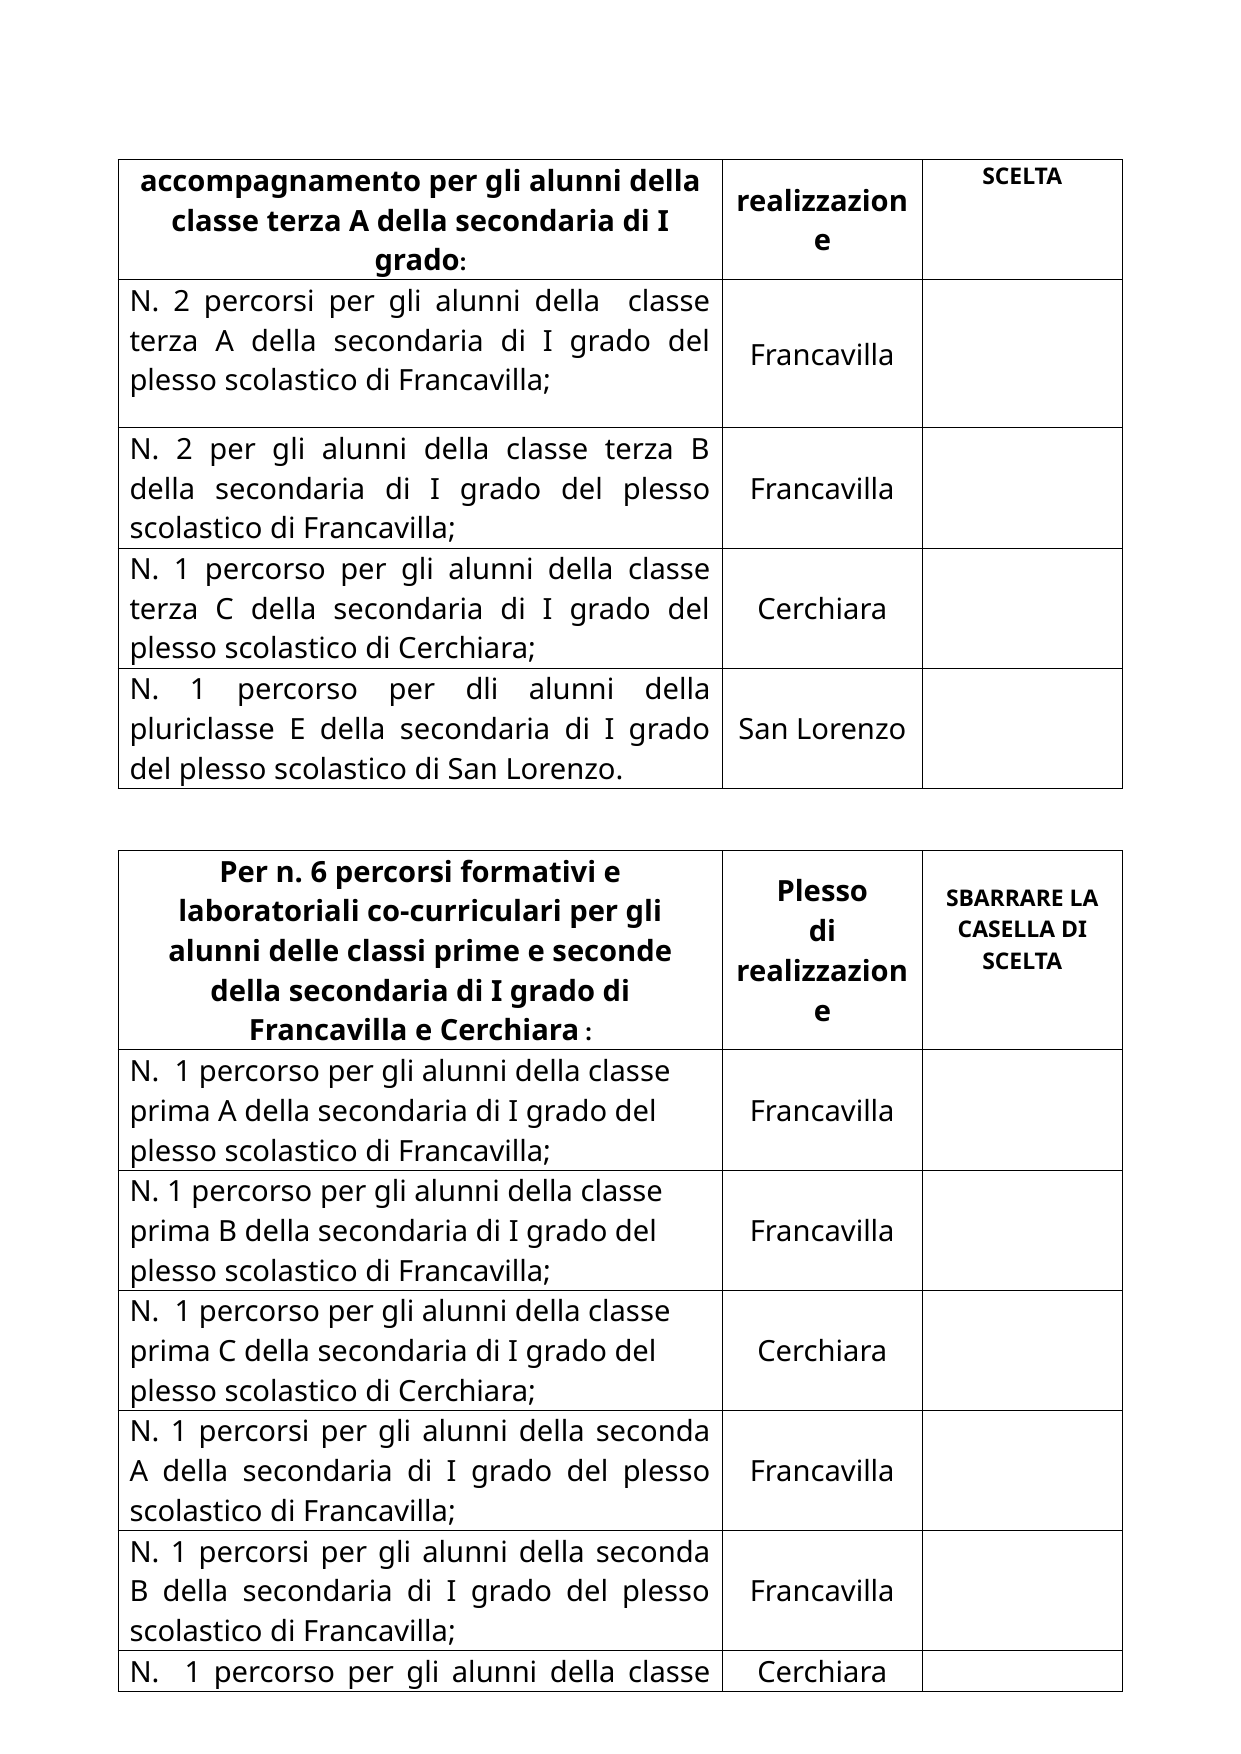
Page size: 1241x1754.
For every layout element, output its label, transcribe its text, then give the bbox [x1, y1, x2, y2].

table_cell N. 1 percorso per dli alunni della pluriclasse E della secondaria di I grado del plesso scolastico di San Lorenzo. [119, 669, 722, 788]
table_cell [923, 669, 1122, 788]
table_header SBARRARE LA CASELLA DI SCELTA [923, 851, 1122, 1049]
table_cell [923, 280, 1122, 427]
table_cell Cerchiara [723, 549, 922, 667]
table_cell [923, 1291, 1122, 1410]
table_cell [923, 1411, 1122, 1530]
table_cell [923, 549, 1122, 667]
table_cell Francavilla [723, 1171, 922, 1289]
table_header Plesso di realizzazione [723, 851, 922, 1049]
table_cell N. 1 percorso per gli alunni della classe terza C della secondaria di I grado del plesso scolastico di Cerchiara; [119, 549, 722, 667]
table_cell San Lorenzo [723, 669, 922, 788]
table_header realizzazione [723, 160, 922, 279]
table_cell Cerchiara [723, 1651, 922, 1691]
table_header Per n. 6 percorsi formativi e laboratoriali co-curriculari per gli alunni delle classi prime e seconde della secondaria di I grado di Francavilla e Cerchiara : [119, 851, 722, 1049]
table_cell Francavilla [723, 428, 922, 547]
table_cell [923, 1651, 1122, 1691]
table_cell N. 1 percorsi per gli alunni della seconda A della secondaria di I grado del plesso scolastico di Francavilla; [119, 1411, 722, 1530]
table_cell N. 1 percorso per gli alunni della classe prima C della secondaria di I grado del plesso scolastico di Cerchiara; [119, 1291, 722, 1410]
table_cell Francavilla [723, 280, 922, 427]
table_header accompagnamento per gli alunni della classe terza A della secondaria di I grado: [119, 160, 722, 279]
table_cell [923, 1050, 1122, 1169]
table_cell N. 2 per gli alunni della classe terza B della secondaria di I grado del plesso scolastico di Francavilla; [119, 428, 722, 547]
table_cell N. 1 percorsi per gli alunni della seconda B della secondaria di I grado del plesso scolastico di Francavilla; [119, 1531, 722, 1650]
table_cell N. 1 percorso per gli alunni della classe prima B della secondaria di I grado del plesso scolastico di Francavilla; [119, 1171, 722, 1289]
table_cell N. 2 percorsi per gli alunni della classe terza A della secondaria di I grado del plesso scolastico di Francavilla; [119, 280, 722, 427]
table_cell Francavilla [723, 1531, 922, 1650]
table_cell Cerchiara [723, 1291, 922, 1410]
table_cell [923, 1531, 1122, 1650]
table_cell Francavilla [723, 1050, 922, 1169]
table_cell [923, 1171, 1122, 1289]
table_cell N. 1 percorso per gli alunni della classe [119, 1651, 722, 1691]
table_header SCELTA [923, 160, 1122, 279]
table_cell Francavilla [723, 1411, 922, 1530]
table_cell N. 1 percorso per gli alunni della classe prima A della secondaria di I grado del plesso scolastico di Francavilla; [119, 1050, 722, 1169]
table_cell [923, 428, 1122, 547]
